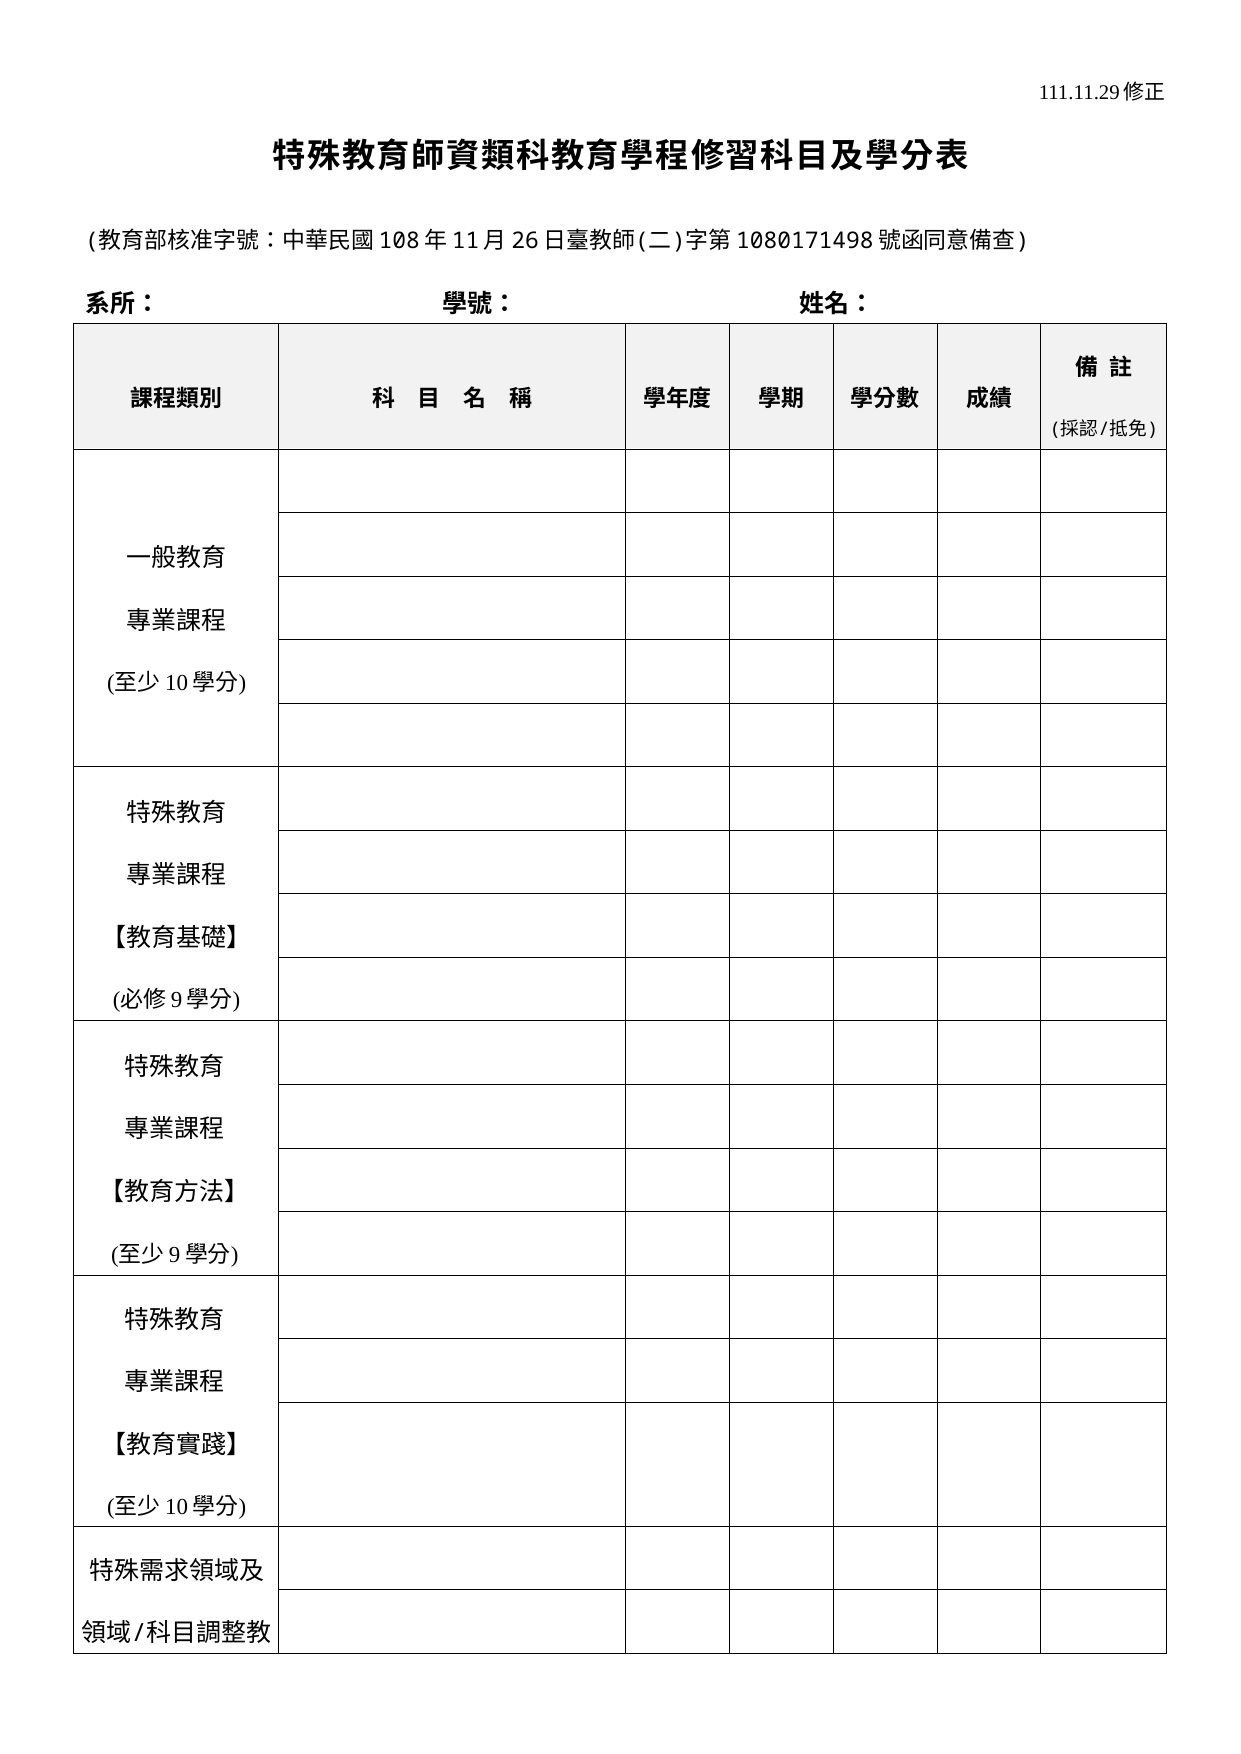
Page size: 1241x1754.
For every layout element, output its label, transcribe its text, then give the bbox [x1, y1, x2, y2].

table_cell [730, 640, 833, 703]
table_cell [834, 450, 937, 512]
table_cell [1041, 450, 1166, 512]
table_cell [730, 1403, 833, 1526]
table_cell [834, 958, 937, 1020]
table_cell [730, 1149, 833, 1211]
table_cell [834, 577, 937, 639]
table_cell [279, 1276, 625, 1338]
table_cell [1041, 704, 1166, 766]
table_cell 科 目 名 稱 [279, 324, 625, 448]
table_cell [626, 704, 729, 766]
table_cell [279, 704, 625, 766]
table_cell [730, 1021, 833, 1084]
table_cell [730, 1212, 833, 1274]
table_cell [938, 450, 1040, 512]
table_cell [626, 1527, 729, 1589]
table_cell [938, 1085, 1040, 1147]
table_cell [1041, 1403, 1166, 1526]
table_cell [730, 513, 833, 576]
table_cell [730, 450, 833, 512]
table_cell [626, 450, 729, 512]
table_cell [626, 1403, 729, 1526]
text 特殊教育師資類科教育學程修習科目及學分表 [75, 111, 1165, 173]
table_cell [1041, 1212, 1166, 1274]
table_cell [626, 1590, 729, 1653]
table_cell [730, 1339, 833, 1402]
table_cell [1041, 767, 1166, 830]
table_cell [1041, 640, 1166, 703]
table_cell [730, 1590, 833, 1653]
table_cell [730, 894, 833, 957]
table_cell [730, 958, 833, 1020]
table_cell [279, 1527, 625, 1589]
table_cell [730, 1276, 833, 1338]
table_cell [834, 1085, 937, 1147]
table_cell 成績 [938, 324, 1040, 448]
table_cell 特殊教育 專業課程 【教育基礎】 (必修9學分) [74, 767, 278, 1020]
table_cell 備 註 (採認/抵免) [1041, 324, 1166, 448]
table_cell [1041, 1590, 1166, 1653]
table_cell [730, 1527, 833, 1589]
table_cell [938, 1021, 1040, 1084]
table_cell [938, 704, 1040, 766]
table_cell [279, 640, 625, 703]
table_cell [279, 513, 625, 576]
table_cell [834, 831, 937, 893]
table_cell 學分數 [834, 324, 937, 448]
table_cell [626, 1212, 729, 1274]
table_header (教育部核准字號：中華民國108年11月26日臺教師(二)字第1080171498號函同意備查) [74, 198, 1166, 260]
table_cell [279, 1021, 625, 1084]
table_cell [279, 1403, 625, 1526]
table_cell [730, 1085, 833, 1147]
table_cell [938, 577, 1040, 639]
table_cell [279, 1085, 625, 1147]
table_cell [1041, 958, 1166, 1020]
table_cell [1041, 1276, 1166, 1338]
table_cell [938, 1212, 1040, 1274]
table_cell 特殊教育 專業課程 【教育方法】 (至少9學分) [74, 1021, 278, 1274]
table_cell [730, 831, 833, 893]
table_cell [279, 767, 625, 830]
table_cell [938, 513, 1040, 576]
table_cell [834, 894, 937, 957]
table_cell [1041, 1339, 1166, 1402]
table_cell 一般教育 專業課程 (至少10學分) [74, 450, 278, 766]
table_cell [730, 577, 833, 639]
table_cell [938, 1403, 1040, 1526]
table_cell [938, 767, 1040, 830]
table_cell 特殊教育 專業課程 【教育實踐】 (至少10學分) [74, 1276, 278, 1526]
table_cell [279, 1339, 625, 1402]
table_cell 系所： [74, 260, 431, 322]
table_cell [938, 640, 1040, 703]
table_cell [279, 1212, 625, 1274]
table_cell [834, 1276, 937, 1338]
table_cell [938, 894, 1040, 957]
table_cell [1041, 513, 1166, 576]
table_cell [279, 1149, 625, 1211]
table_cell [626, 1276, 729, 1338]
table_cell [279, 831, 625, 893]
table_cell [1041, 1527, 1166, 1589]
table_cell [834, 513, 937, 576]
table_cell [279, 958, 625, 1020]
table_cell [938, 958, 1040, 1020]
table_cell [730, 704, 833, 766]
table_cell [938, 1276, 1040, 1338]
table_cell [938, 1590, 1040, 1653]
table_cell [1041, 831, 1166, 893]
table_cell [626, 831, 729, 893]
table_cell [626, 1149, 729, 1211]
table_cell [626, 767, 729, 830]
table_cell [730, 767, 833, 830]
table_cell 特殊需求領域及領域/科目調整教學知識課程 (至少10學分) [74, 1527, 278, 1653]
table_cell [938, 1339, 1040, 1402]
table_cell [938, 1527, 1040, 1589]
table_cell [279, 1590, 625, 1653]
table_cell [938, 831, 1040, 893]
table_cell [626, 958, 729, 1020]
table_cell [626, 1339, 729, 1402]
table_cell [1041, 894, 1166, 957]
table_cell [279, 450, 625, 512]
table_cell [834, 1212, 937, 1274]
table_cell 姓名： [788, 260, 1166, 322]
table_cell [1041, 577, 1166, 639]
table_cell [626, 577, 729, 639]
table_cell [626, 894, 729, 957]
table_cell 學期 [730, 324, 833, 448]
table_cell [834, 1339, 937, 1402]
table_cell [834, 1527, 937, 1589]
table_cell [834, 640, 937, 703]
table_cell 學號： [431, 260, 788, 322]
table_cell [834, 1149, 937, 1211]
table_cell 課程類別 [74, 324, 278, 448]
table_cell [626, 640, 729, 703]
table_cell [1041, 1149, 1166, 1211]
table_cell [938, 1149, 1040, 1211]
table_cell [834, 1590, 937, 1653]
table_cell [834, 704, 937, 766]
table_cell [279, 577, 625, 639]
table_cell [279, 894, 625, 957]
table_cell [1041, 1085, 1166, 1147]
table_cell [626, 1085, 729, 1147]
table_cell [626, 1021, 729, 1084]
table_cell [626, 513, 729, 576]
table_cell [1041, 1021, 1166, 1084]
table_cell [834, 1021, 937, 1084]
table_cell 學年度 [626, 324, 729, 448]
table_cell [834, 1403, 937, 1526]
table_cell [834, 767, 937, 830]
